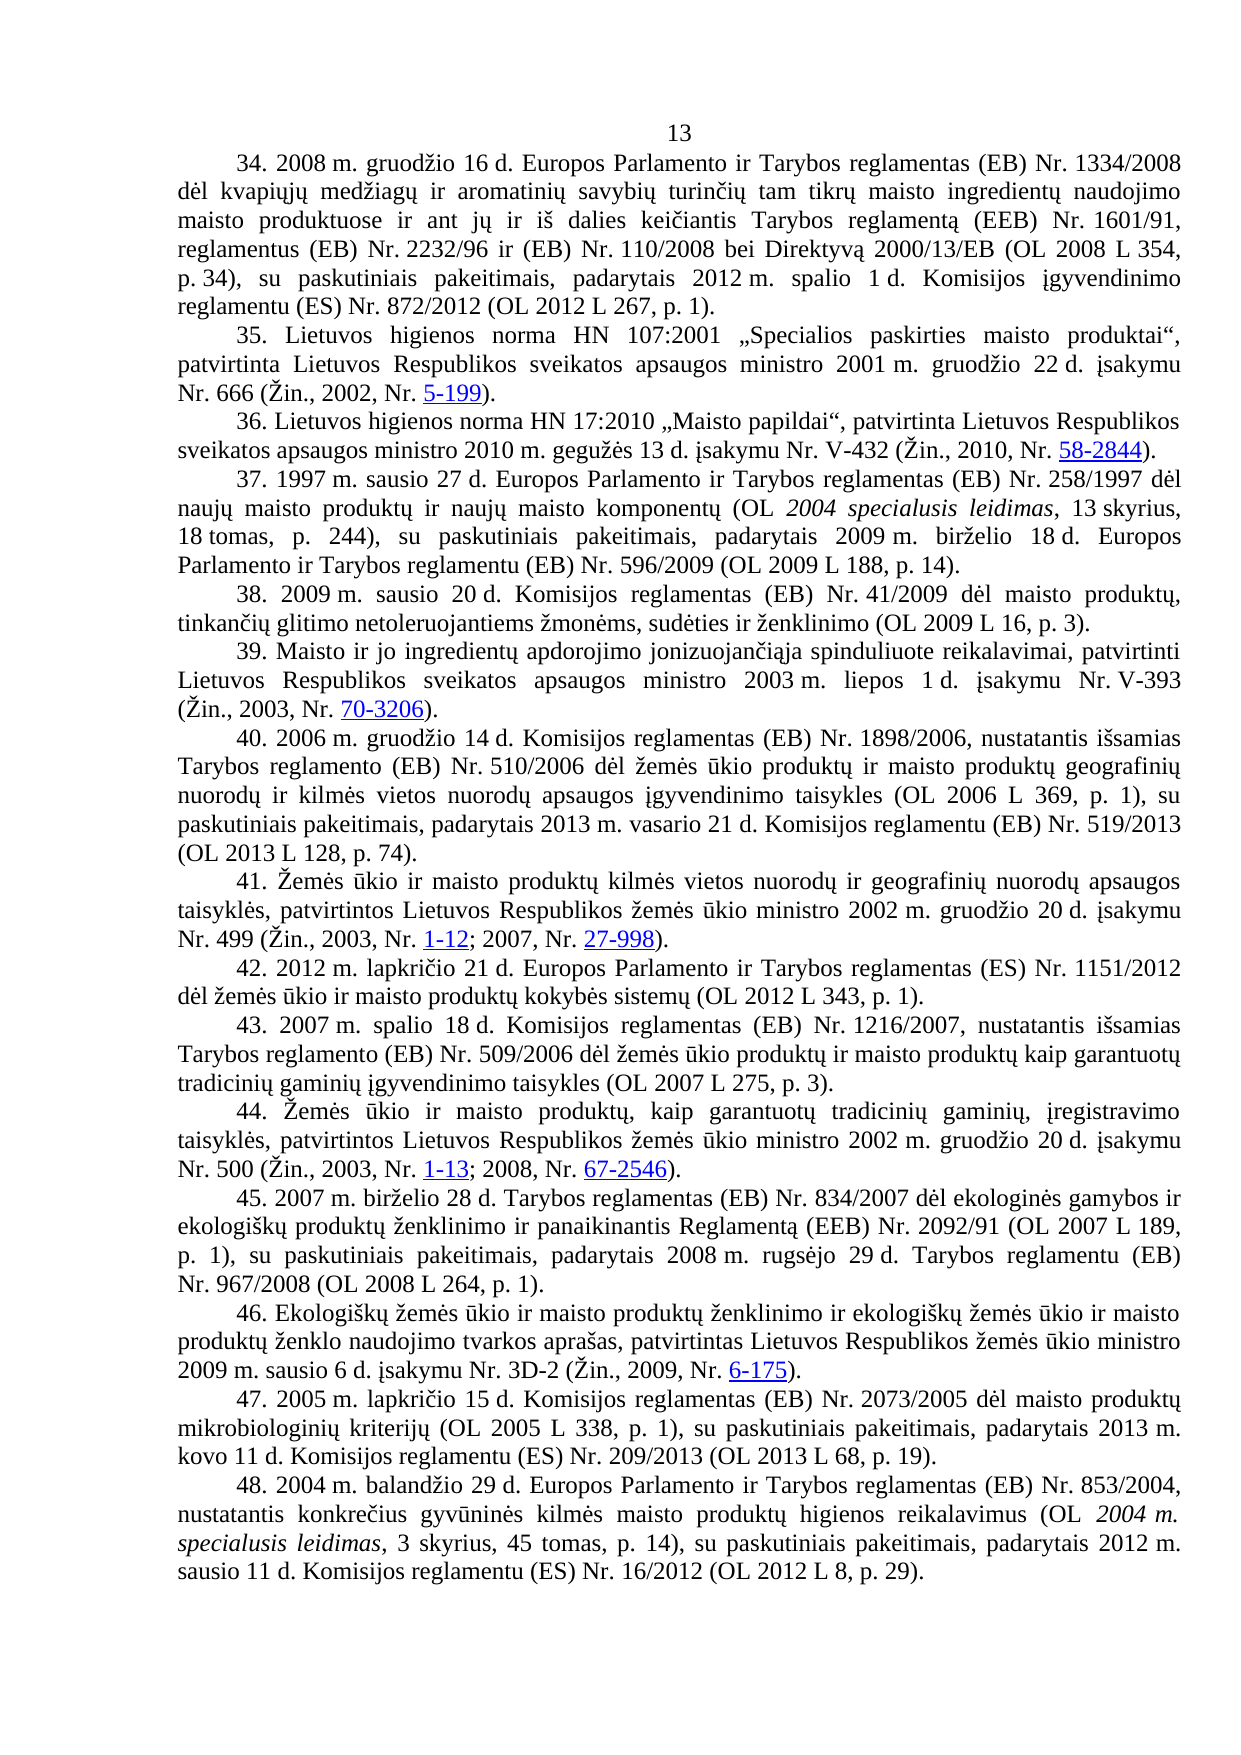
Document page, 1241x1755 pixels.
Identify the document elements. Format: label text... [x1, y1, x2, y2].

text 44. Žemės ūkio ir maisto produktų, kaip garantuotų tradicinių gaminių, įregistravimo taisyklės, patvirtintos Lietuvos Respublikos žemės ūkio ministro 2002 m. gruodžio 20 d. įsakymu Nr. 500 (Žin., 2003, Nr. 1-13; 2008, Nr. 67-2546). [177, 1096, 1181, 1183]
text 46. Ekologiškų žemės ūkio ir maisto produktų ženklinimo ir ekologiškų žemės ūkio ir maisto produktų ženklo naudojimo tvarkos aprašas, patvirtintas Lietuvos Respublikos žemės ūkio ministro 2009 m. sausio 6 d. įsakymu Nr. 3D-2 (Žin., 2009, Nr. 6-175). [177, 1298, 1181, 1384]
text 40. 2006 m. gruodžio 14 d. Komisijos reglamentas (EB) Nr. 1898/2006, nustatantis išsamias Tarybos reglamento (EB) Nr. 510/2006 dėl žemės ūkio produktų ir maisto produktų geografinių nuorodų ir kilmės vietos nuorodų apsaugos įgyvendinimo taisykles (OL 2006 L 369, p. 1), su paskutiniais pakeitimais, padarytais 2013 m. vasario 21 d. Komisijos reglamentu (EB) Nr. 519/2013 (OL 2013 L 128, p. 74). [177, 723, 1181, 866]
text 41. Žemės ūkio ir maisto produktų kilmės vietos nuorodų ir geografinių nuorodų apsaugos taisyklės, patvirtintos Lietuvos Respublikos žemės ūkio ministro 2002 m. gruodžio 20 d. įsakymu Nr. 499 (Žin., 2003, Nr. 1-12; 2007, Nr. 27-998). [177, 866, 1181, 953]
text 34. 2008 m. gruodžio 16 d. Europos Parlamento ir Tarybos reglamentas (EB) Nr. 1334/2008 dėl kvapiųjų medžiagų ir aromatinių savybių turinčių tam tikrų maisto ingredientų naudojimo maisto produktuose ir ant jų ir iš dalies keičiantis Tarybos reglamentą (EEB) Nr. 1601/91, reglamentus (EB) Nr. 2232/96 ir (EB) Nr. 110/2008 bei Direktyvą 2000/13/EB (OL 2008 L 354, p. 34), su paskutiniais pakeitimais, padarytais 2012 m. spalio 1 d. Komisijos įgyvendinimo reglamentu (ES) Nr. 872/2012 (OL 2012 L 267, p. 1). [177, 148, 1181, 320]
text 38. 2009 m. sausio 20 d. Komisijos reglamentas (EB) Nr. 41/2009 dėl maisto produktų, tinkančių glitimo netoleruojantiems žmonėms, sudėties ir ženklinimo (OL 2009 L 16, p. 3). [177, 579, 1181, 636]
text 39. Maisto ir jo ingredientų apdorojimo jonizuojančiąja spinduliuote reikalavimai, patvirtinti Lietuvos Respublikos sveikatos apsaugos ministro 2003 m. liepos 1 d. įsakymu Nr. V-393 (Žin., 2003, Nr. 70-3206). [177, 636, 1181, 723]
text 42. 2012 m. lapkričio 21 d. Europos Parlamento ir Tarybos reglamentas (ES) Nr. 1151/2012 dėl žemės ūkio ir maisto produktų kokybės sistemų (OL 2012 L 343, p. 1). [177, 953, 1181, 1010]
text 37. 1997 m. sausio 27 d. Europos Parlamento ir Tarybos reglamentas (EB) Nr. 258/1997 dėl naujų maisto produktų ir naujų maisto komponentų (OL 2004 specialusis leidimas, 13 skyrius, 18 tomas, p. 244), su paskutiniais pakeitimais, padarytais 2009 m. birželio 18 d. Europos Parlamento ir Tarybos reglamentu (EB) Nr. 596/2009 (OL 2009 L 188, p. 14). [177, 464, 1181, 579]
text 35. Lietuvos higienos norma HN 107:2001 „Specialios paskirties maisto produktai“, patvirtinta Lietuvos Respublikos sveikatos apsaugos ministro 2001 m. gruodžio 22 d. įsakymu Nr. 666 (Žin., 2002, Nr. 5-199). [177, 320, 1181, 406]
text 45. 2007 m. birželio 28 d. Tarybos reglamentas (EB) Nr. 834/2007 dėl ekologinės gamybos ir ekologiškų produktų ženklinimo ir panaikinantis Reglamentą (EEB) Nr. 2092/91 (OL 2007 L 189, p. 1), su paskutiniais pakeitimais, padarytais 2008 m. rugsėjo 29 d. Tarybos reglamentu (EB) Nr. 967/2008 (OL 2008 L 264, p. 1). [177, 1183, 1181, 1298]
text 47. 2005 m. lapkričio 15 d. Komisijos reglamentas (EB) Nr. 2073/2005 dėl maisto produktų mikrobiologinių kriterijų (OL 2005 L 338, p. 1), su paskutiniais pakeitimais, padarytais 2013 m. kovo 11 d. Komisijos reglamentu (ES) Nr. 209/2013 (OL 2013 L 68, p. 19). [177, 1384, 1181, 1470]
text 43. 2007 m. spalio 18 d. Komisijos reglamentas (EB) Nr. 1216/2007, nustatantis išsamias Tarybos reglamento (EB) Nr. 509/2006 dėl žemės ūkio produktų ir maisto produktų kaip garantuotų tradicinių gaminių įgyvendinimo taisykles (OL 2007 L 275, p. 3). [177, 1010, 1181, 1096]
text 36. Lietuvos higienos norma HN 17:2010 „Maisto papildai“, patvirtinta Lietuvos Respublikos sveikatos apsaugos ministro 2010 m. gegužės 13 d. įsakymu Nr. V-432 (Žin., 2010, Nr. 58-2844). [177, 406, 1181, 464]
text 48. 2004 m. balandžio 29 d. Europos Parlamento ir Tarybos reglamentas (EB) Nr. 853/2004, nustatantis konkrečius gyvūninės kilmės maisto produktų higienos reikalavimus (OL 2004 m. specialusis leidimas, 3 skyrius, 45 tomas, p. 14), su paskutiniais pakeitimais, padarytais 2012 m. sausio 11 d. Komisijos reglamentu (ES) Nr. 16/2012 (OL 2012 L 8, p. 29). [177, 1470, 1181, 1585]
